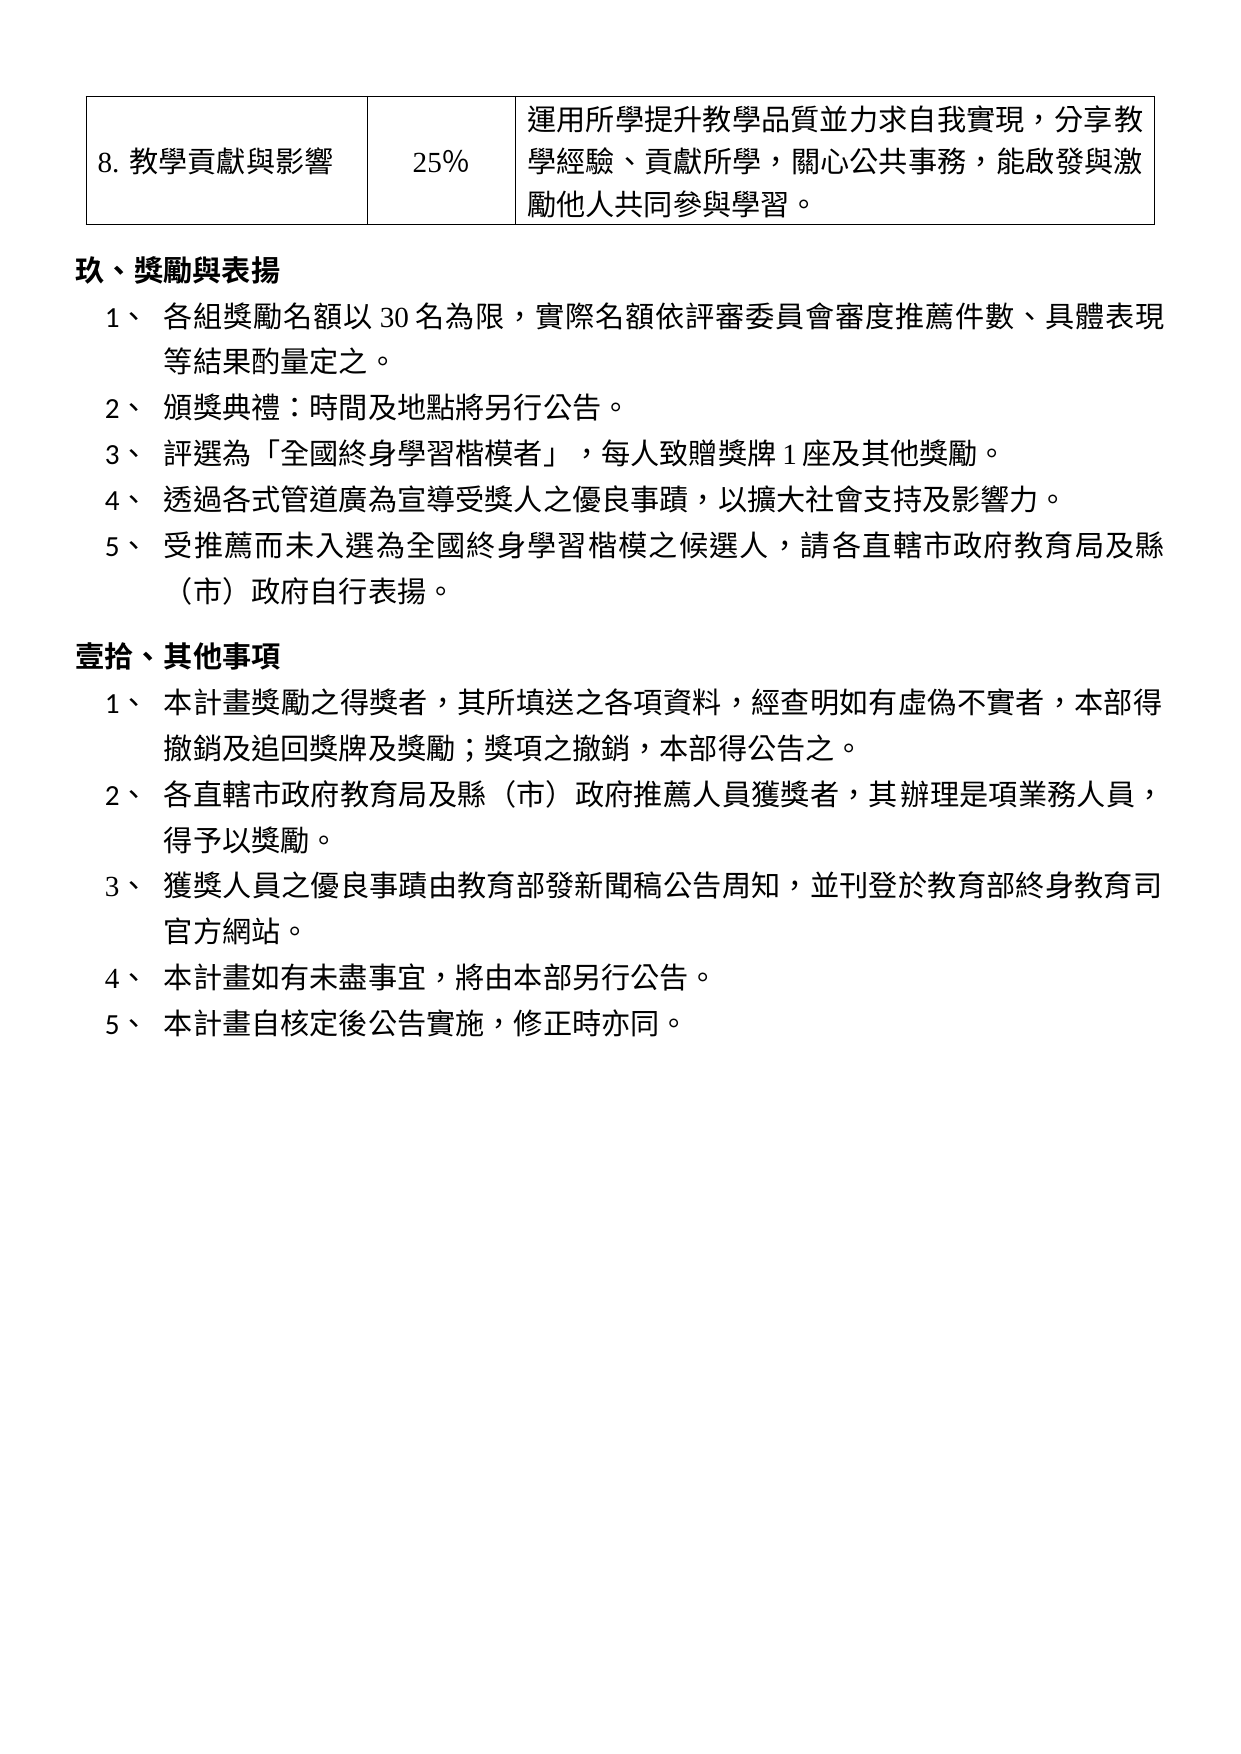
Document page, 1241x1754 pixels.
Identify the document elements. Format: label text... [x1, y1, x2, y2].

list 評選為「全國終身學習楷模者」，每人致贈獎牌1座及其他獎勵。 [104, 428, 1165, 474]
list 獲獎人員之優良事蹟由教育部發新聞稿公告周知，並刊登於教育部終身教育司官方網站。 [104, 860, 1165, 952]
list 各組獎勵名額以30名為限，實際名額依評審委員會審度推薦件數、具體表現等結果酌量定之。 [104, 290, 1165, 382]
list 頒獎典禮：時間及地點將另行公告。 [104, 382, 1165, 428]
list 其他事項 [75, 631, 1165, 677]
list 本計畫如有未盡事宜，將由本部另行公告。 [104, 952, 1165, 998]
table_cell 運用所學提升教學品質並力求自我實現，分享教學經驗、貢獻所學，關心公共事務，能啟發與激勵他人共同參與學習。 [516, 97, 1154, 224]
list 透過各式管道廣為宣導受獎人之優良事蹟，以擴大社會支持及影響力。 [104, 474, 1165, 519]
list 各直轄市政府教育局及縣（市）政府推薦人員獲獎者，其辦理是項業務人員，得予以獎勵。 [104, 768, 1165, 860]
list 本計畫獎勵之得獎者，其所填送之各項資料，經查明如有虛偽不實者，本部得撤銷及追回獎牌及獎勵；獎項之撤銷，本部得公告之。 [104, 677, 1165, 768]
table_cell 25％ [368, 97, 515, 224]
list 本計畫自核定後公告實施，修正時亦同。 [104, 998, 1165, 1043]
table_cell 教學貢獻與影響 [87, 97, 367, 224]
list 獎勵與表揚 [75, 244, 1165, 290]
list 受推薦而未入選為全國終身學習楷模之候選人，請各直轄市政府教育局及縣（市）政府自行表揚。 [104, 519, 1165, 611]
